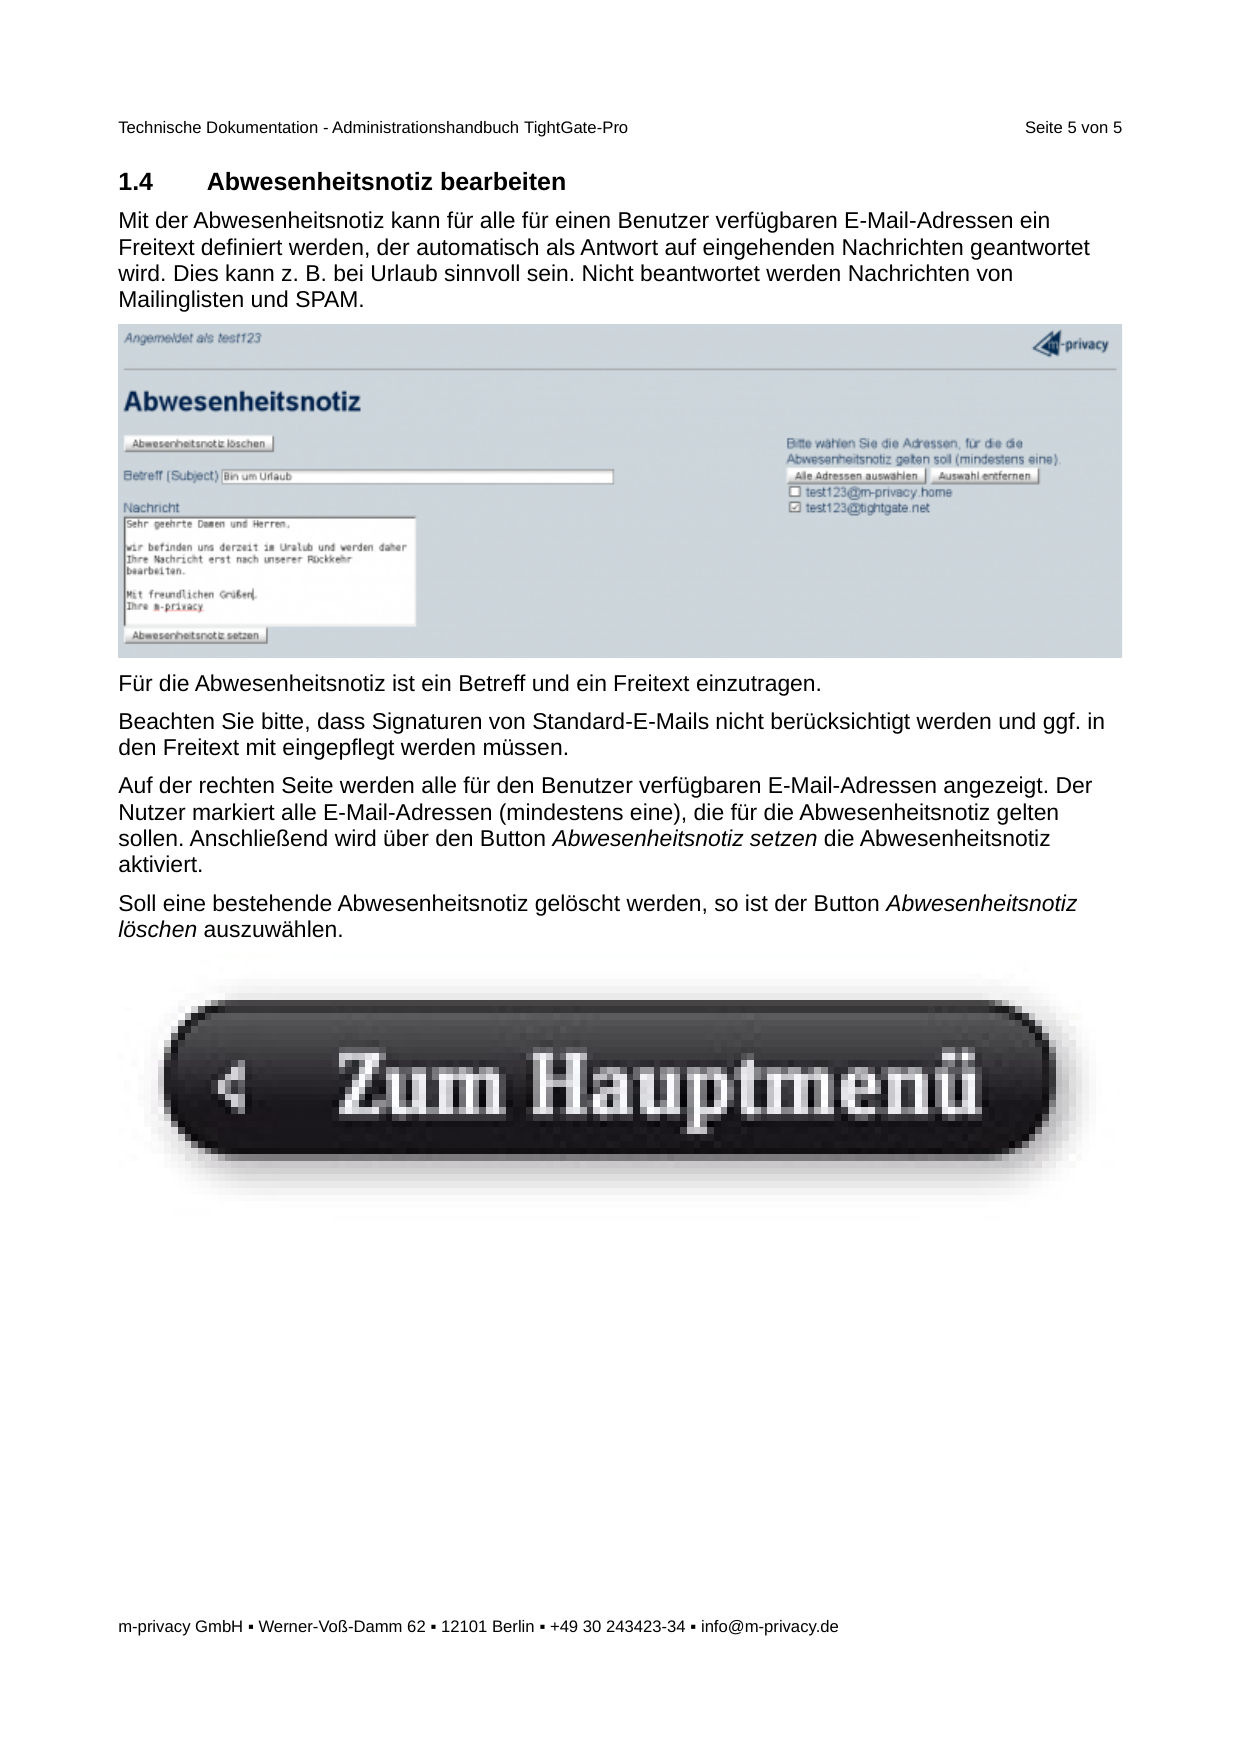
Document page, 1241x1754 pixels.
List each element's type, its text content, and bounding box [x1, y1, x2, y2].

picture [118, 954, 1123, 1222]
text Für die Abwesenheitsnotiz ist ein Betreff und ein Freitext einzutragen. [118, 670, 1122, 696]
text Auf der rechten Seite werden alle für den Benutzer verfügbaren E-Mail-Adressen angezeigt. Der Nutzer markiert alle E-Mail-Adressen (mindestens eine), die für die Abwesenheitsnotiz gelten sollen. Anschließend wird über den Button Abwesenheitsnotiz setzen die Abwesenheitsnotiz aktiviert. [118, 772, 1122, 878]
text Mit der Abwesenheitsnotiz kann für alle für einen Benutzer verfügbaren E-Mail-Adressen ein Freitext definiert werden, der automatisch als Antwort auf eingehenden Nachrichten geantwortet wird. Dies kann z. B. bei Urlaub sinnvoll sein. Nicht beantwortet werden Nachrichten von Mailinglisten und SPAM. [118, 207, 1122, 313]
picture [118, 324, 1123, 658]
subtitle Abwesenheitsnotiz bearbeiten [118, 167, 1122, 196]
text Soll eine bestehende Abwesenheitsnotiz gelöscht werden, so ist der Button Abwesenheitsnotiz löschen auszuwählen. [118, 889, 1122, 942]
text Beachten Sie bitte, dass Signaturen von Standard-E-Mails nicht berücksichtigt werden und ggf. in den Freitext mit eingepflegt werden müssen. [118, 708, 1122, 761]
